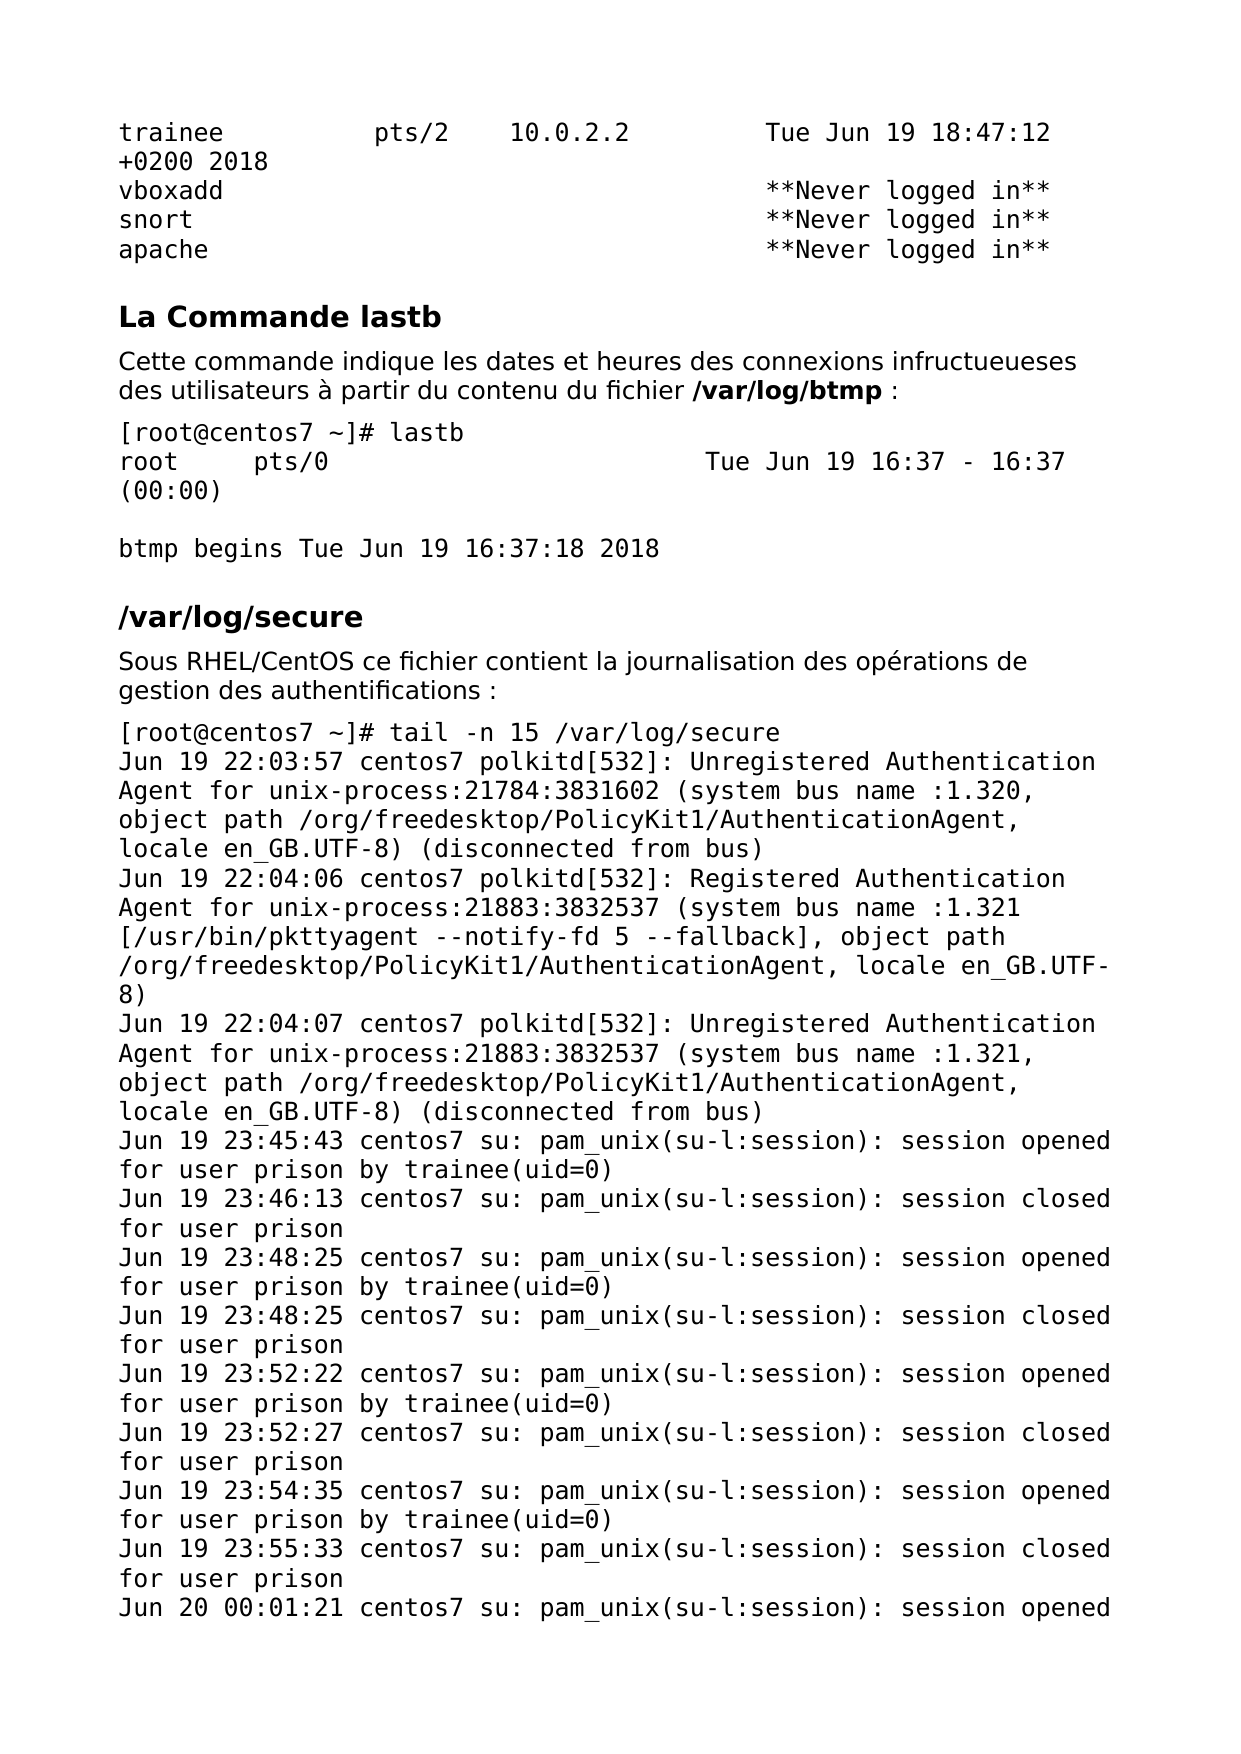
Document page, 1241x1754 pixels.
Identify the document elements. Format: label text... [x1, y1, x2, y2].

text [root@centos7 ~]# tail -n 15 /var/log/secure Jun 19 22:03:57 centos7 polkitd[532]: Unregistered Authentication Agent for unix-process:21784:3831602 (system bus name :1.320, object path /org/freedesktop/PolicyKit1/AuthenticationAgent, locale en_GB.UTF-8) (disconnected from bus) Jun 19 22:04:06 centos7 polkitd[532]: Registered Authentication Agent for unix-process:21883:3832537 (system bus name :1.321 [/usr/bin/pkttyagent --notify-fd 5 --fallback], object path /org/freedesktop/PolicyKit1/AuthenticationAgent, locale en_GB.UTF-8) Jun 19 22:04:07 centos7 polkitd[532]: Unregistered Authentication Agent for unix-process:21883:3832537 (system bus name :1.321, object path /org/freedesktop/PolicyKit1/AuthenticationAgent, locale en_GB.UTF-8) (disconnected from bus) Jun 19 23:45:43 centos7 su: pam_unix(su-l:session): session opened for user prison by trainee(uid=0) Jun 19 23:46:13 centos7 su: pam_unix(su-l:session): session closed for user prison Jun 19 23:48:25 centos7 su: pam_unix(su-l:session): session opened for user prison by trainee(uid=0) Jun 19 23:48:25 centos7 su: pam_unix(su-l:session): session closed for user prison Jun 19 23:52:22 centos7 su: pam_unix(su-l:session): session opened for user prison by trainee(uid=0) Jun 19 23:52:27 centos7 su: pam_unix(su-l:session): session closed for user prison Jun 19 23:54:35 centos7 su: pam_unix(su-l:session): session opened for user prison by trainee(uid=0) Jun 19 23:55:33 centos7 su: pam_unix(su-l:session): session closed for user prison Jun 20 00:01:21 centos7 su: pam_unix(su-l:session): session opened [118, 718, 1122, 1622]
text Sous RHEL/CentOS ce fichier contient la journalisation des opérations de gestion des authentifications : [118, 647, 1122, 705]
text trainee pts/2 10.0.2.2 Tue Jun 19 18:47:12 +0200 2018 vboxadd **Never logged in** snort **Never logged in** apache **Never logged in** [118, 118, 1122, 264]
text Cette commande indique les dates et heures des connexions infructueueses des utilisateurs à partir du contenu du fichier /var/log/btmp : [118, 347, 1122, 406]
subtitle La Commande lastb [118, 301, 1122, 335]
text [root@centos7 ~]# lastb root pts/0 Tue Jun 19 16:37 - 16:37 (00:00) btmp begins Tue Jun 19 16:37:18 2018 [118, 418, 1122, 564]
subtitle /var/log/secure [118, 601, 1122, 634]
